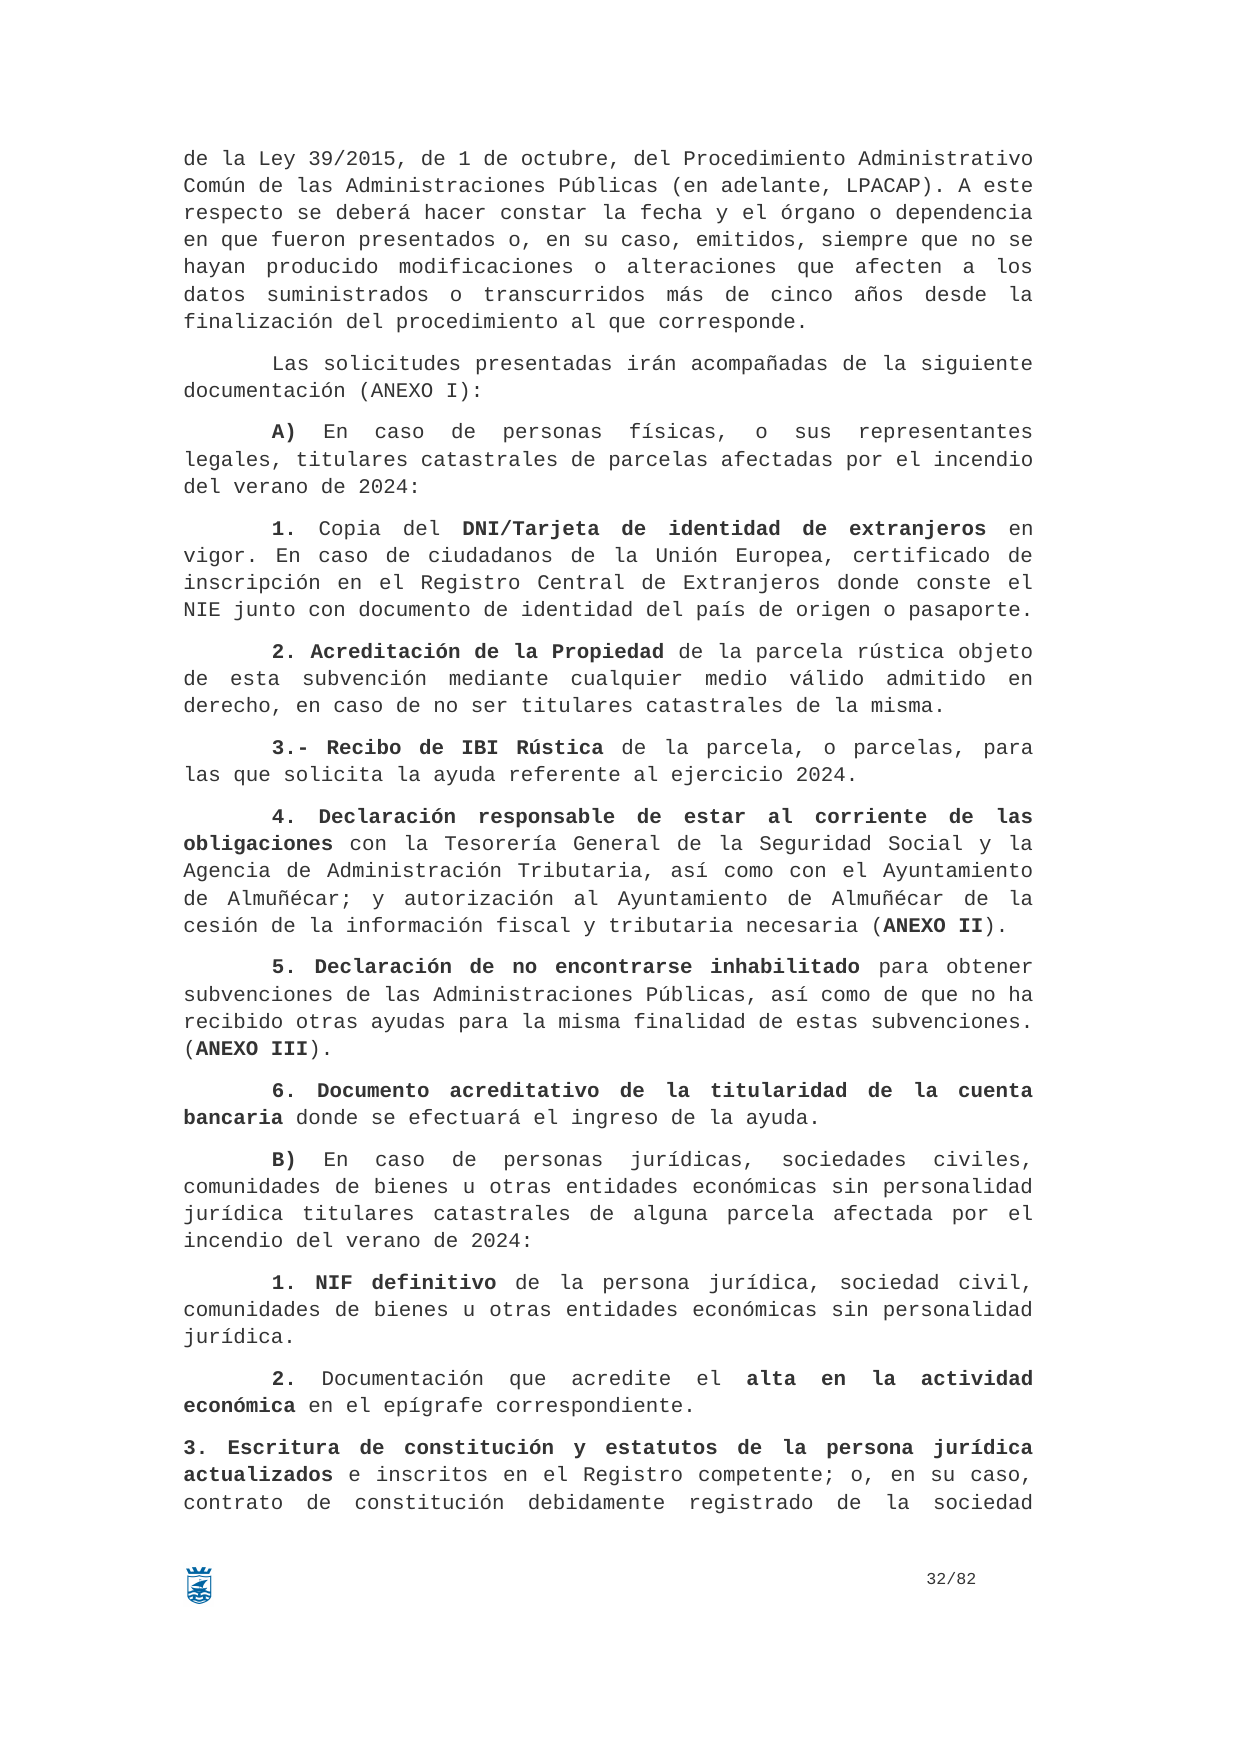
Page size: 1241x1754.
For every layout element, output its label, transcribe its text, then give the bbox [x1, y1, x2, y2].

text Las solicitudes presentadas irán acompañadas de la siguiente documentación (ANEXO I): [183, 352, 1033, 403]
picture [183, 1562, 214, 1607]
text B) En caso de personas jurídicas, sociedades civiles, comunidades de bienes u otras entidades económicas sin personalidad jurídica titulares catastrales de alguna parcela afectada por el incendio del verano de 2024: [183, 1149, 1033, 1254]
text 6. Documento acreditativo de la titularidad de la cuenta bancaria donde se efectuará el ingreso de la ayuda. [183, 1080, 1033, 1131]
text A) En caso de personas físicas, o sus representantes legales, titulares catastrales de parcelas afectadas por el incendio del verano de 2024: [183, 421, 1033, 499]
text 1. Copia del DNI/Tarjeta de identidad de extranjeros en vigor. En caso de ciudadanos de la Unión Europea, certificado de inscripción en el Registro Central de Extranjeros donde conste el NIE junto con documento de identidad del país de origen o pasaporte. [183, 518, 1033, 623]
text de la Ley 39/2015, de 1 de octubre, del Procedimiento Administrativo Común de las Administraciones Públicas (en adelante, LPACAP). A este respecto se deberá hacer constar la fecha y el órgano o dependencia en que fueron presentados o, en su caso, emitidos, siempre que no se hayan producido modificaciones o alteraciones que afecten a los datos suministrados o transcurridos más de cinco años desde la finalización del procedimiento al que corresponde. [183, 148, 1033, 334]
text 2. Acreditación de la Propiedad de la parcela rústica objeto de esta subvención mediante cualquier medio válido admitido en derecho, en caso de no ser titulares catastrales de la misma. [183, 641, 1033, 719]
text 5. Declaración de no encontrarse inhabilitado para obtener subvenciones de las Administraciones Públicas, así como de que no ha recibido otras ayudas para la misma finalidad de estas subvenciones. (ANEXO III). [183, 957, 1033, 1062]
text 2. Documentación que acredite el alta en la actividad económica en el epígrafe correspondiente. [183, 1368, 1033, 1419]
text 3. Escritura de constitución y estatutos de la persona jurídica actualizados e inscritos en el Registro competente; o, en su caso, contrato de constitución debidamente registrado de la sociedad [183, 1437, 1033, 1515]
text 4. Declaración responsable de estar al corriente de las obligaciones con la Tesorería General de la Seguridad Social y la Agencia de Administración Tributaria, así como con el Ayuntamiento de Almuñécar; y autorización al Ayuntamiento de Almuñécar de la cesión de la información fiscal y tributaria necesaria (ANEXO II). [183, 806, 1033, 938]
text 1. NIF definitivo de la persona jurídica, sociedad civil, comunidades de bienes u otras entidades económicas sin personalidad jurídica. [183, 1272, 1033, 1350]
text 3.- Recibo de IBI Rústica de la parcela, o parcelas, para las que solicita la ayuda referente al ejercicio 2024. [183, 737, 1033, 788]
